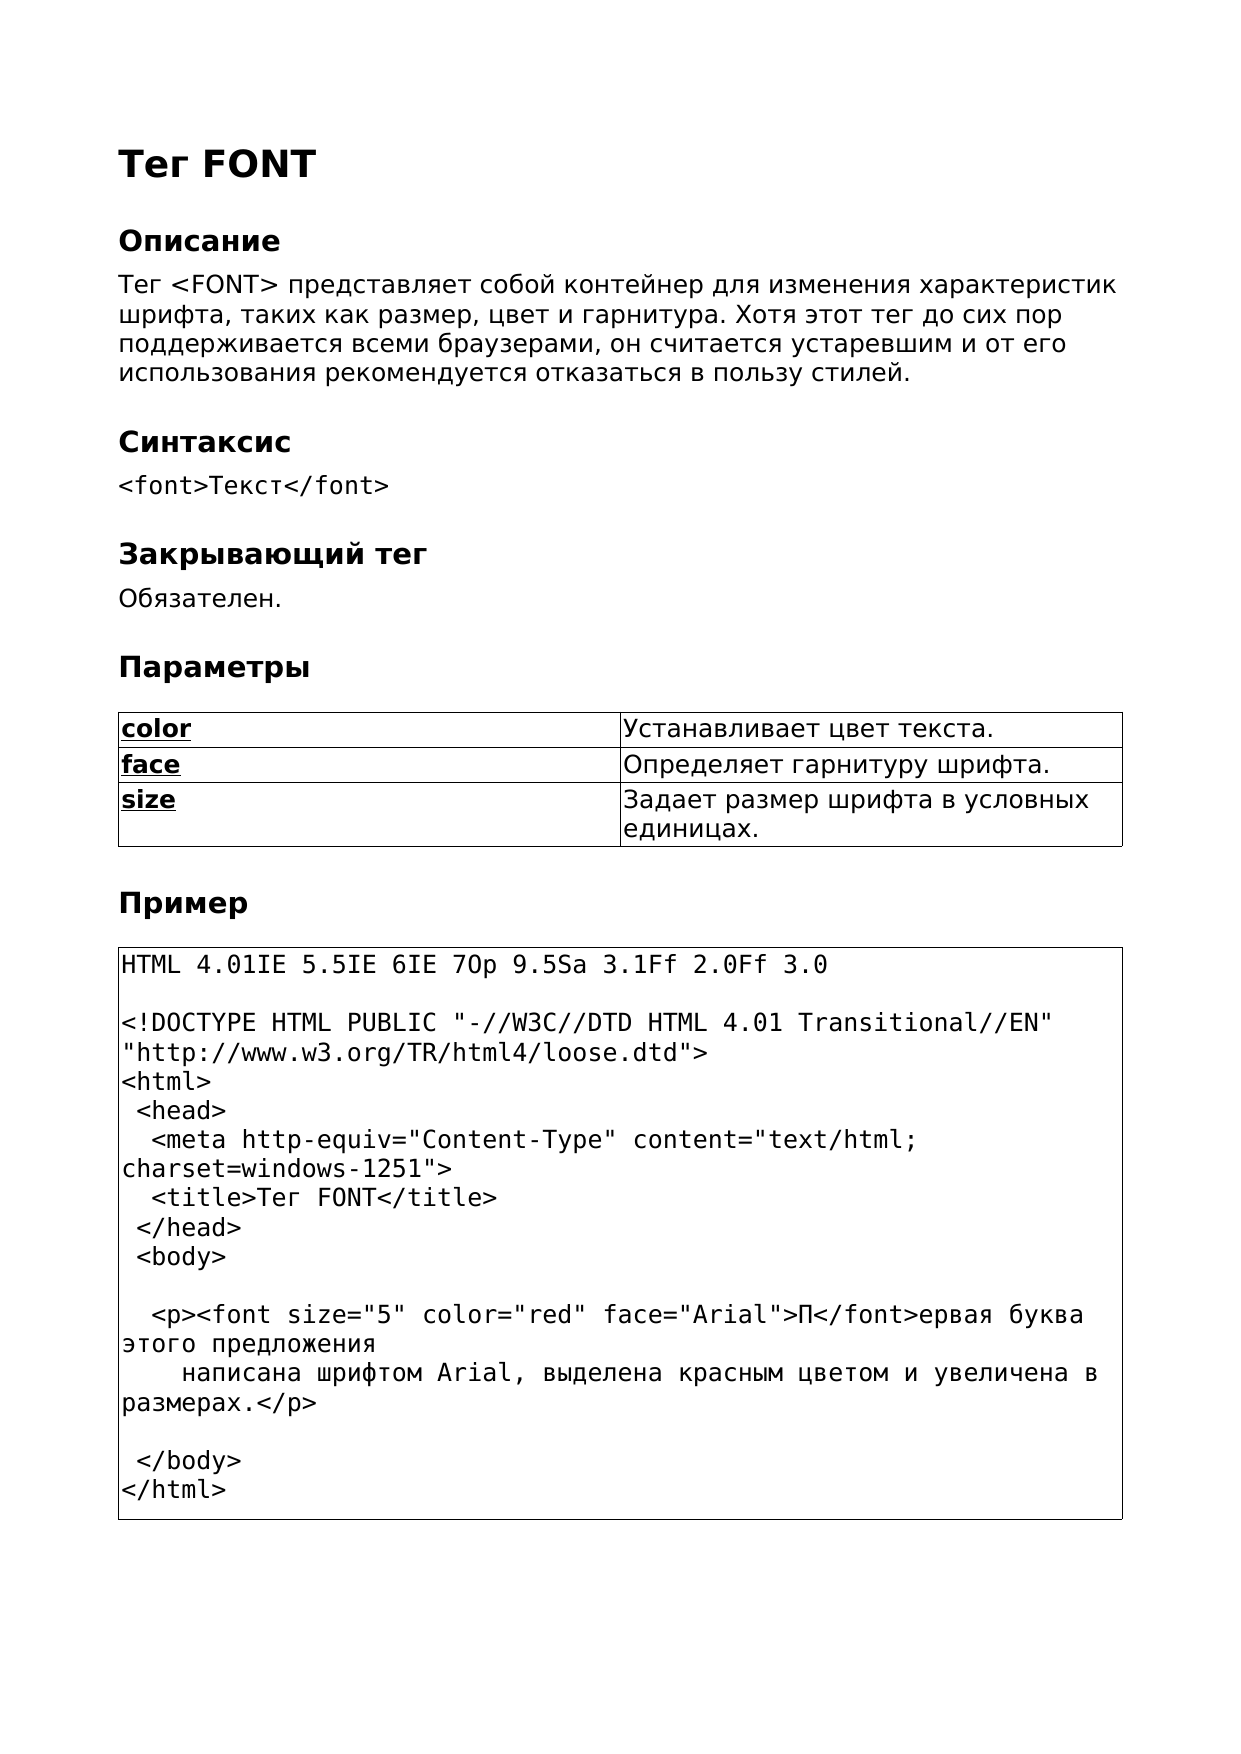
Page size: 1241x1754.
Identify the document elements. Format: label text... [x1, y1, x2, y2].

subtitle Параметры [118, 650, 1122, 684]
table_header Устанавливает цвет текста. [621, 713, 1122, 747]
table_cell size [119, 783, 620, 846]
text Обязателен. [118, 584, 1122, 613]
table_header HTML 4.01IE 5.5IE 6IE 7Op 9.5Sa 3.1Ff 2.0Ff 3.0 <!DOCTYPE HTML PUBLIC "-//W3C//DTD HTML 4.01 Transitional//EN" "http://www.w3.org/TR/html4/loose.dtd"> <html> <head> <meta http-equiv="Content-Type" content="text/html; charset=windows-1251"> <title>Тег FONT</title> </head> <body> <p><font size="5" color="red" face="Arial">П</font>ервая буква этого предложения написана шрифтом Arial, выделена красным цветом и увеличена в размерах.</p> </body> </html> [119, 948, 1122, 1519]
text Тег <FONT> представляет собой контейнер для изменения характеристик шрифта, таких как размер, цвет и гарнитура. Хотя этот тег до сих пор поддерживается всеми браузерами, он считается устаревшим и от его использования рекомендуется отказаться в пользу стилей. [118, 271, 1122, 387]
table_cell Задает размер шрифта в условных единицах. [621, 783, 1122, 846]
subtitle Пример [118, 886, 1122, 920]
table_cell Определяет гарнитуру шрифта. [621, 748, 1122, 782]
subtitle Описание [118, 224, 1122, 258]
table_header color [119, 713, 620, 747]
subtitle Тег FONT [118, 143, 1122, 187]
subtitle Синтаксис [118, 425, 1122, 459]
text <font>Текст</font> [118, 471, 1122, 501]
table_cell face [119, 748, 620, 782]
subtitle Закрывающий тег [118, 537, 1122, 571]
